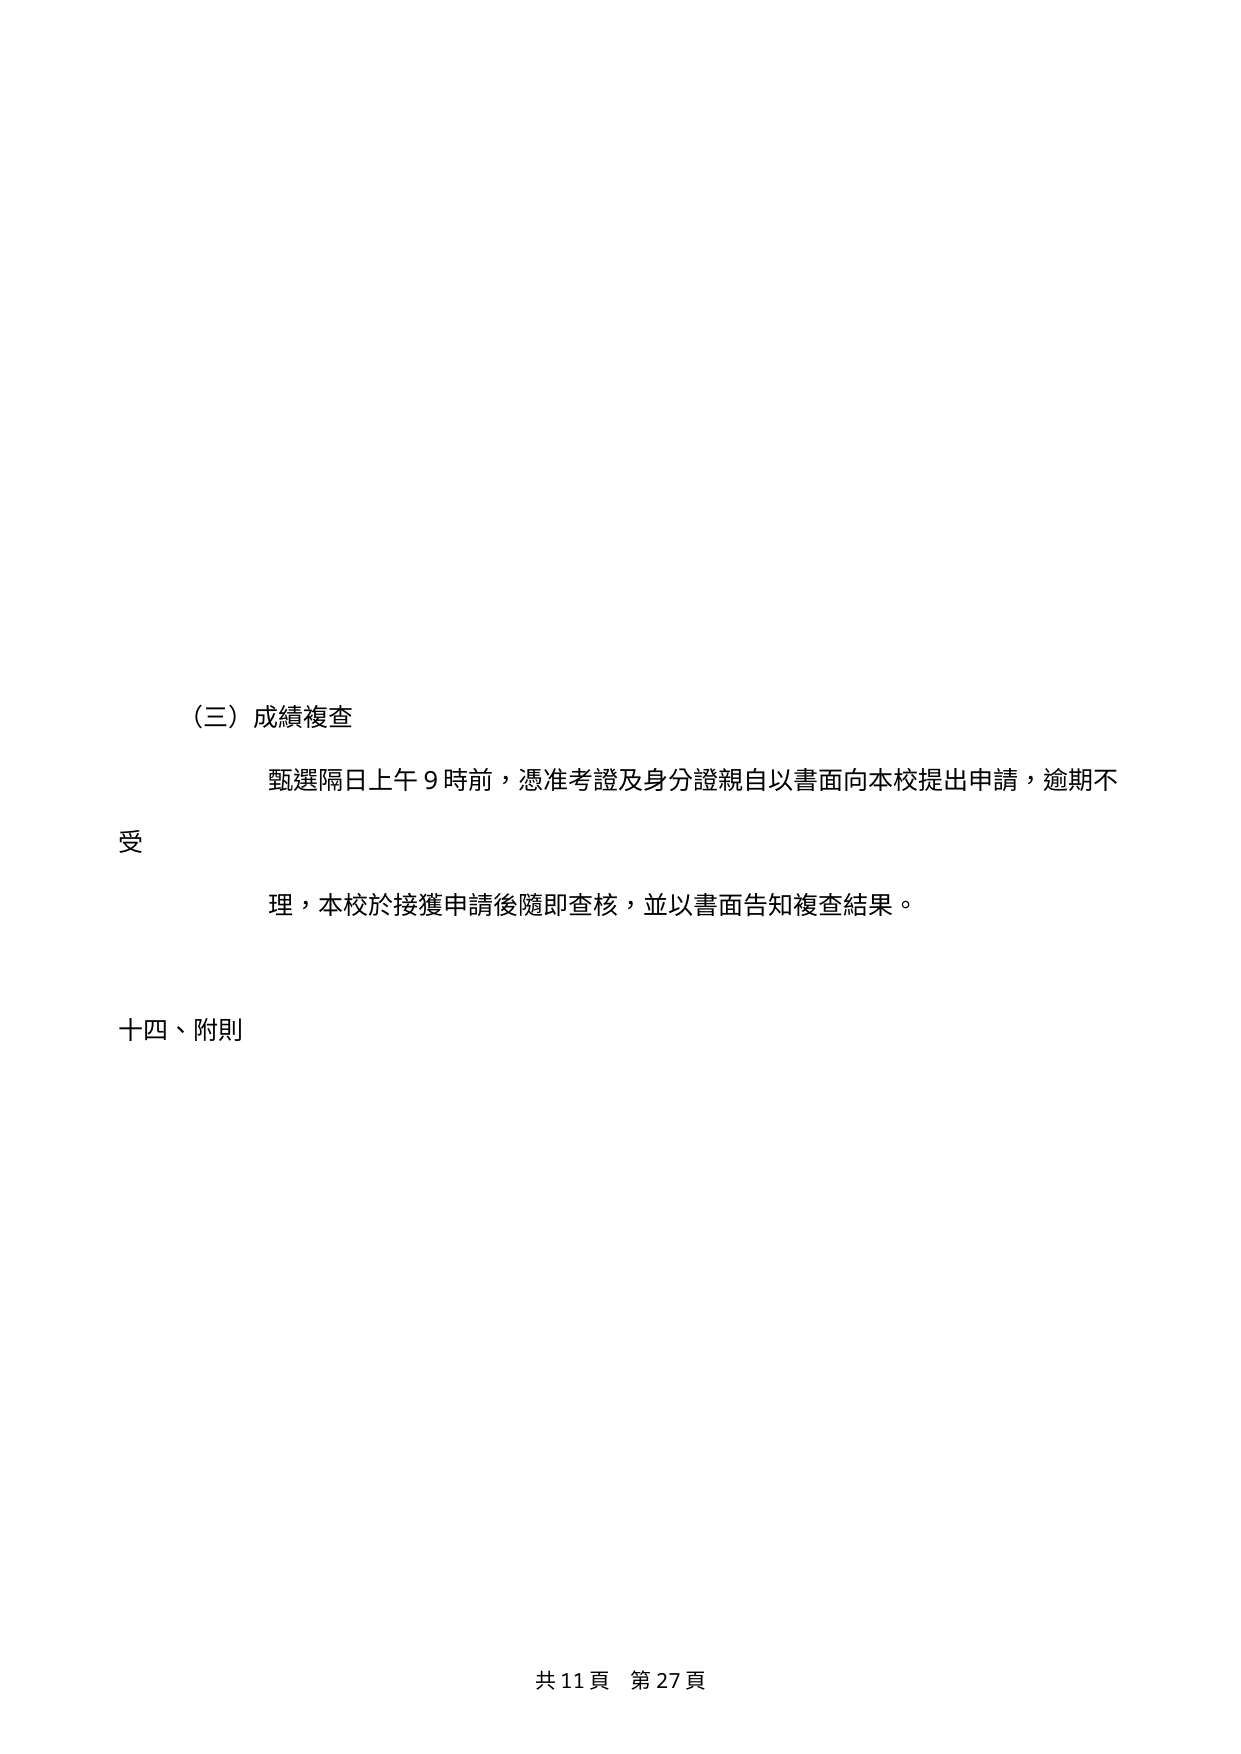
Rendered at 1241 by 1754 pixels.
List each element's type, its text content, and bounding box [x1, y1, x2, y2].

text 甄選隔日上午9時前，憑准考證及身分證親自以書面向本校提出申請，逾期不受 [118, 737, 1122, 862]
text （三）成績複查 [118, 674, 1122, 737]
text 十四、附則 [118, 987, 1122, 1049]
text 理，本校於接獲申請後隨即查核，並以書面告知複查結果。 [118, 862, 1122, 924]
